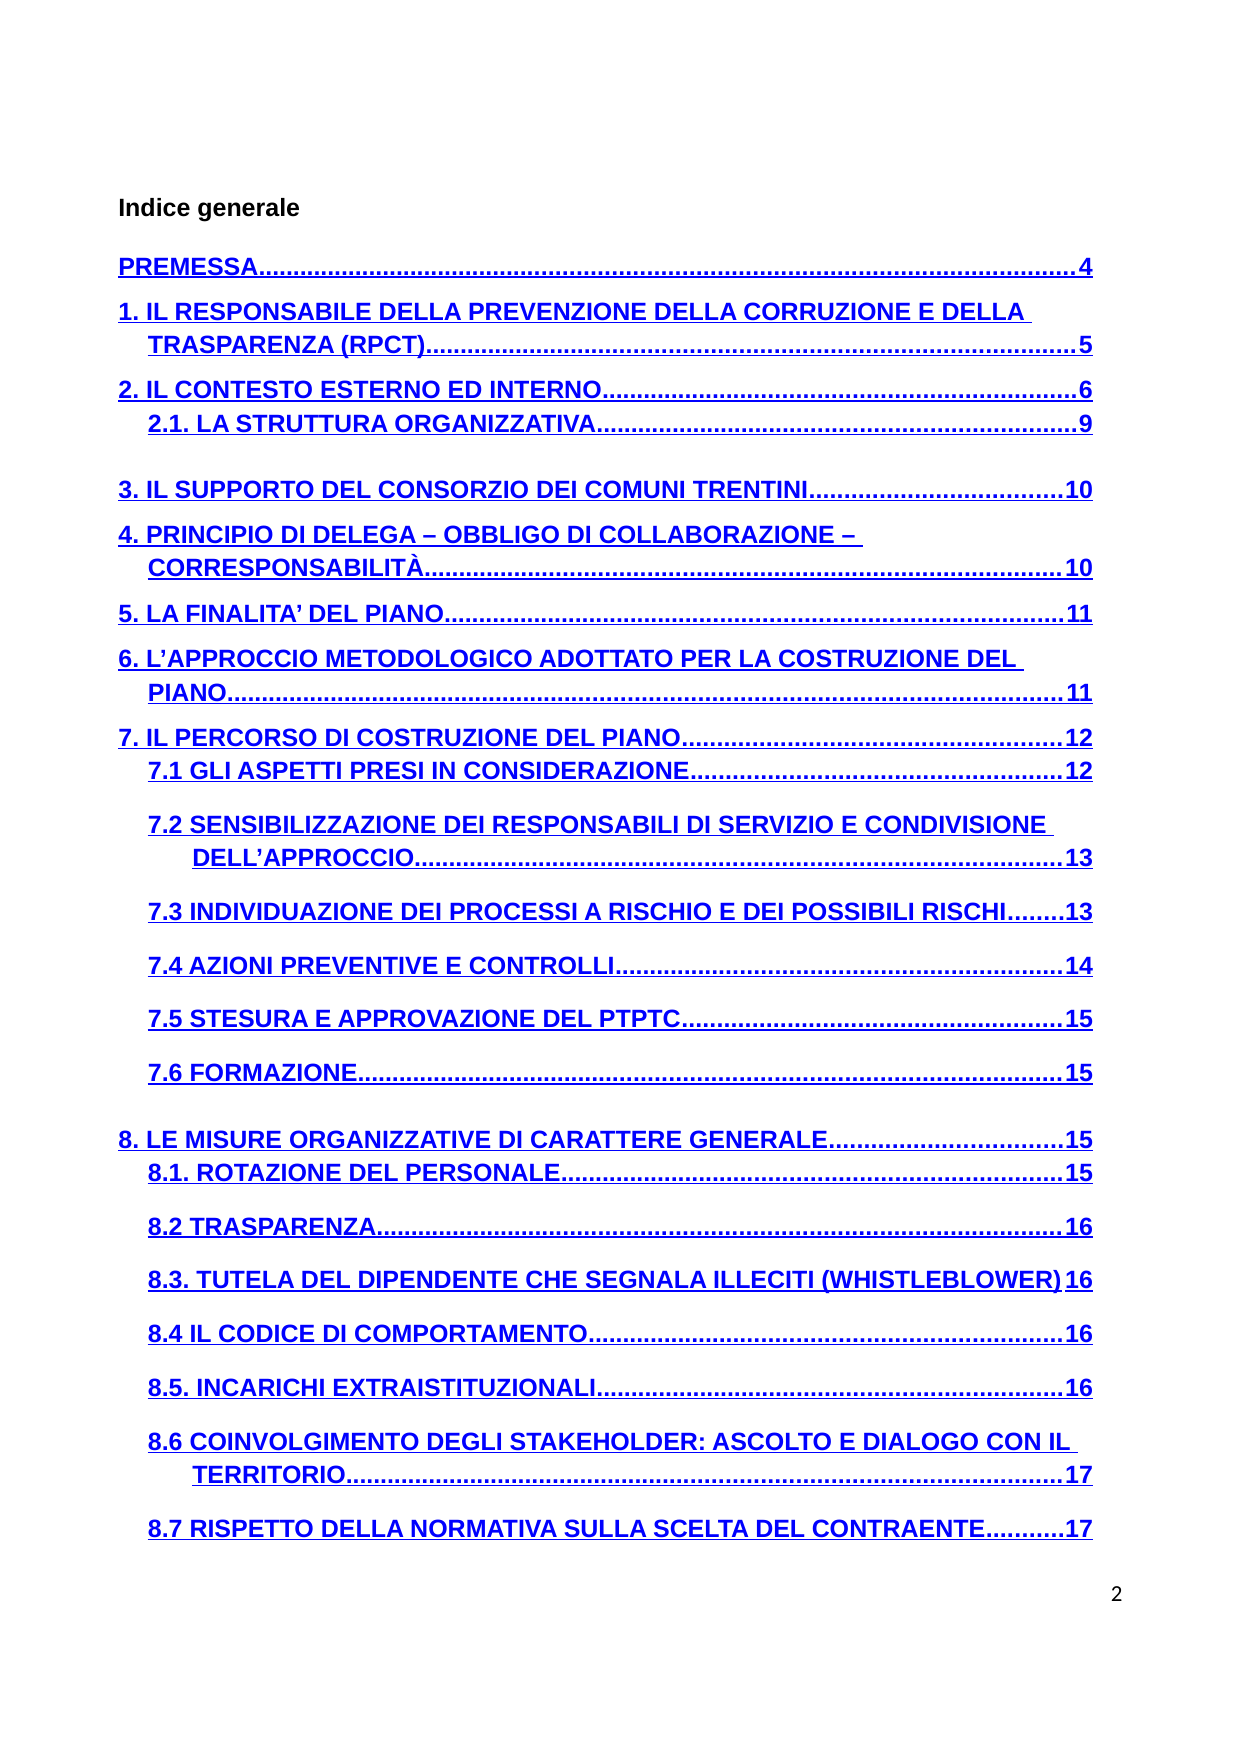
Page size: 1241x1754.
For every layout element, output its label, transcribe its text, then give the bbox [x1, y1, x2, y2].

text 8.3. TUTELA DEL DIPENDENTE CHE SEGNALA ILLECITI (WHISTLEBLOWER) 16 [148, 1265, 1093, 1294]
text 8.4 IL CODICE DI COMPORTAMENTO 16 [148, 1319, 1093, 1344]
text 8.5. INCARICHI EXTRAISTITUZIONALI 16 [148, 1373, 1093, 1398]
text 7.3 INDIVIDUAZIONE DEI PROCESSI A RISCHIO E DEI POSSIBILI RISCHI 13 [148, 897, 1093, 922]
text 4. PRINCIPIO DI DELEGA – OBBLIGO DI COLLABORAZIONE – CORRESPONSABILITÀ 10 [118, 520, 1093, 582]
text 3. IL SUPPORTO DEL CONSORZIO DEI COMUNI TRENTINI 10 [118, 475, 1093, 500]
subtitle Indice generale [118, 193, 1122, 222]
text 7.4 AZIONI PREVENTIVE E CONTROLLI 14 [148, 951, 1093, 976]
text 8.2 TRASPARENZA 16 [148, 1212, 1093, 1236]
text 7.1 GLI ASPETTI PRESI IN CONSIDERAZIONE 12 [148, 756, 1093, 781]
text 1. IL RESPONSABILE DELLA PREVENZIONE DELLA CORRUZIONE E DELLA TRASPARENZA (RPCT) 5 [118, 297, 1093, 359]
text 8.1. ROTAZIONE DEL PERSONALE 15 [148, 1158, 1093, 1183]
text 2. IL CONTESTO ESTERNO ED INTERNO 6 [118, 376, 1093, 400]
text 2.1. LA STRUTTURA ORGANIZZATIVA 9 [148, 408, 1093, 434]
text 7.6 FORMAZIONE 15 [148, 1058, 1093, 1083]
text 8. LE MISURE ORGANIZZATIVE DI CARATTERE GENERALE 15 [118, 1125, 1093, 1150]
text 5. LA FINALITA’ DEL PIANO 11 [118, 599, 1093, 624]
text 8.7 RISPETTO DELLA NORMATIVA SULLA SCELTA DEL CONTRAENTE 17 [148, 1514, 1093, 1539]
text 6. L’APPROCCIO METODOLOGICO ADOTTATO PER LA COSTRUZIONE DEL PIANO 11 [118, 644, 1093, 706]
text 7.2 SENSIBILIZZAZIONE DEI RESPONSABILI DI SERVIZIO E CONDIVISIONE DELL’APPROCCIO 13 [148, 810, 1093, 872]
text PREMESSA 4 [118, 251, 1093, 276]
text 7.5 STESURA E APPROVAZIONE DEL PTPTC 15 [148, 1004, 1093, 1029]
text 7. IL PERCORSO DI COSTRUZIONE DEL PIANO 12 [118, 723, 1093, 748]
text 8.6 COINVOLGIMENTO DEGLI STAKEHOLDER: ASCOLTO E DIALOGO CON IL TERRITORIO 17 [148, 1427, 1093, 1489]
